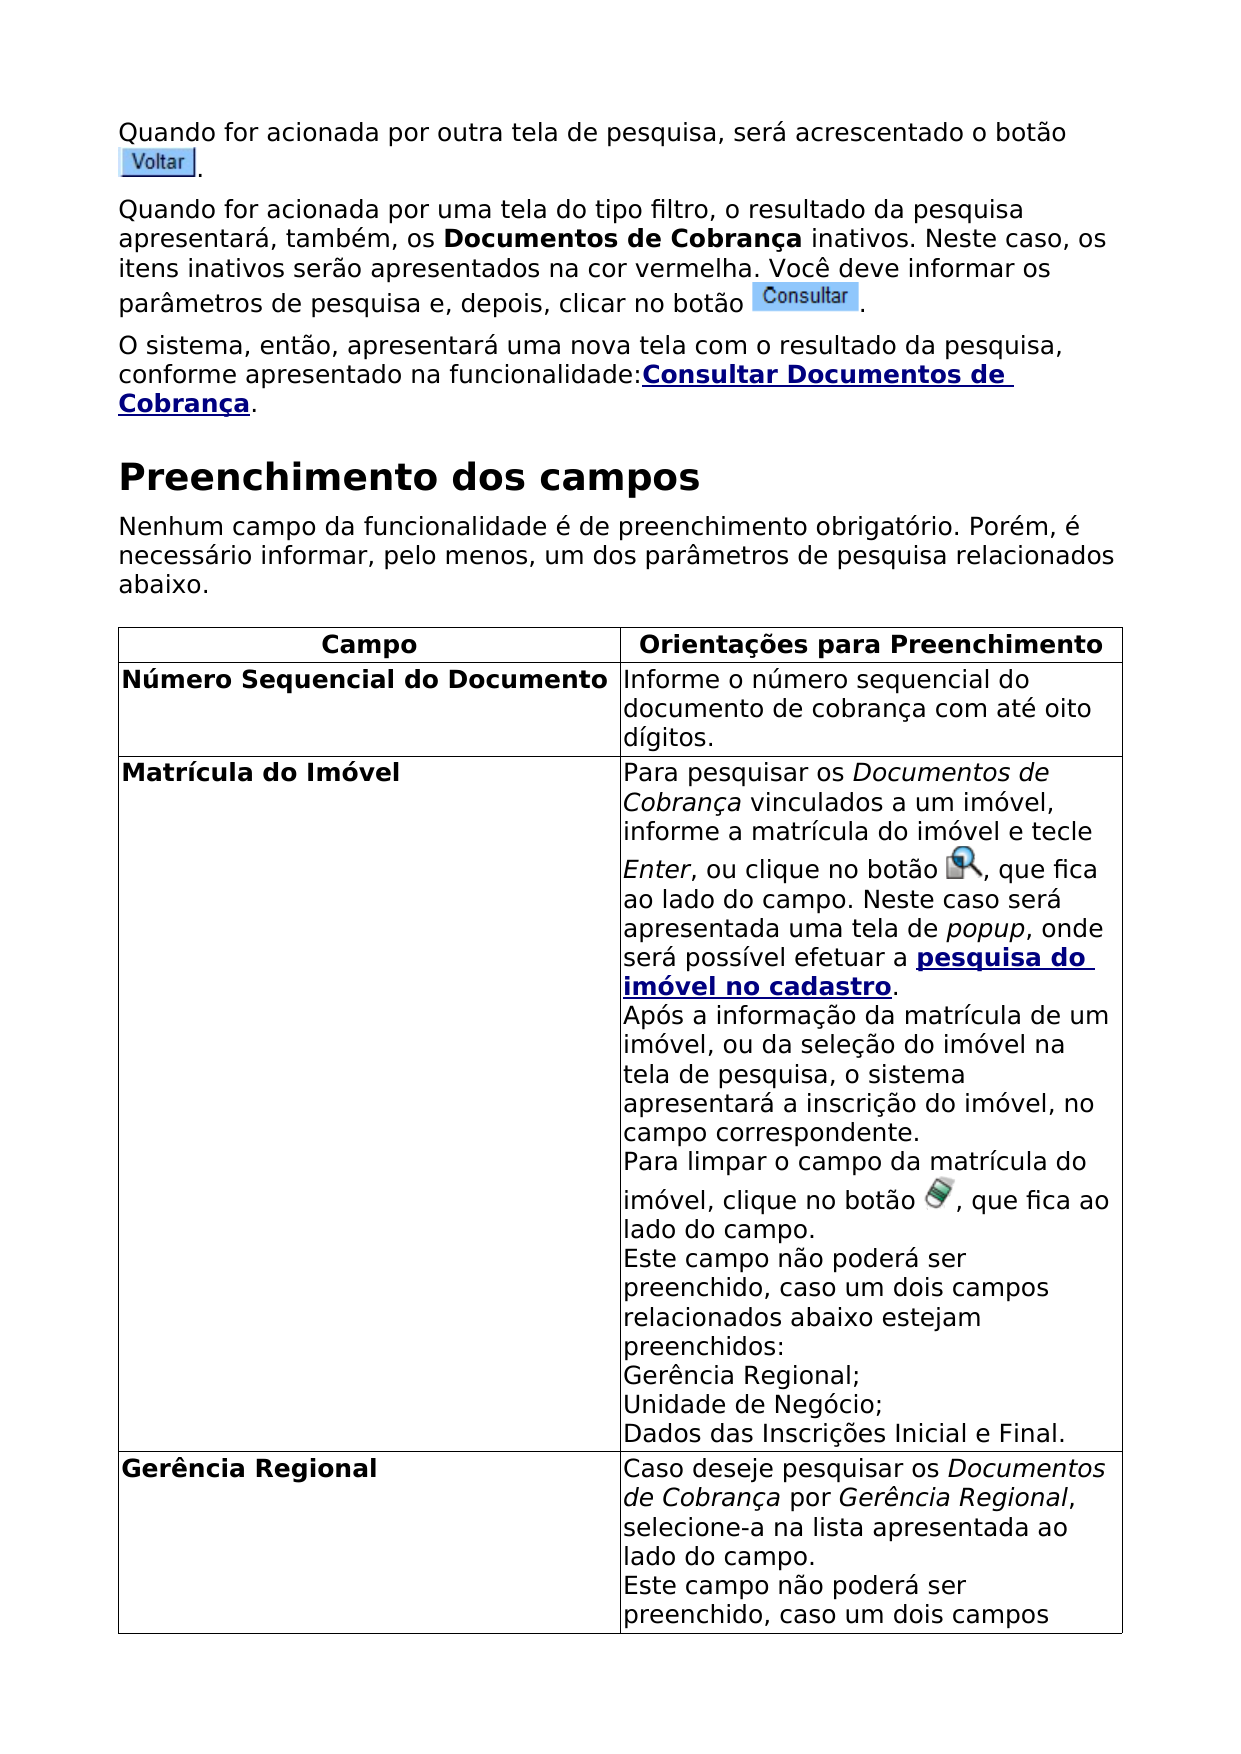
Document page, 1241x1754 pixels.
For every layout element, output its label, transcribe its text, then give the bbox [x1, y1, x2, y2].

table_header Orientações para Preenchimento [621, 628, 1122, 662]
text Quando for acionada por outra tela de pesquisa, será acrescentado o botão . [118, 118, 1122, 183]
table_header Campo [119, 628, 620, 662]
table_cell Para pesquisar os Documentos de Cobrança vinculados a um imóvel, informe a matrícula do imóvel e tecle Enter, ou clique no botão , que fica ao lado do campo. Neste caso será apresentada uma tela de popup, onde será possível efetuar a pesquisa do imóvel no cadastro. Após a informação da matrícula de um imóvel, ou da seleção do imóvel na tela de pesquisa, o sistema apresentará a inscrição do imóvel, no campo correspondente. Para limpar o campo da matrícula do imóvel, clique no botão , que fica ao lado do campo. Este campo não poderá ser preenchido, caso um dois campos relacionados abaixo estejam preenchidos: Gerência Regional; Unidade de Negócio; Dados das Inscrições Inicial e Final. [621, 757, 1122, 1451]
table_cell Número Sequencial do Documento [119, 663, 620, 756]
text Quando for acionada por uma tela do tipo filtro, o resultado da pesquisa apresentará, também, os Documentos de Cobrança inativos. Neste caso, os itens inativos serão apresentados na cor vermelha. Você deve informar os parâmetros de pesquisa e, depois, clicar no botão . [118, 195, 1122, 318]
text Nenhum campo da funcionalidade é de preenchimento obrigatório. Porém, é necessário informar, pelo menos, um dos parâmetros de pesquisa relacionados abaixo. [118, 512, 1122, 600]
table_cell Gerência Regional [119, 1452, 620, 1632]
picture [923, 1176, 955, 1210]
picture [946, 846, 983, 879]
picture [752, 282, 859, 313]
table_cell Caso deseje pesquisar os Documentos de Cobrança por Gerência Regional, selecione-a na lista apresentada ao lado do campo. Este campo não poderá ser preenchido, caso um dois campos [621, 1452, 1122, 1632]
text O sistema, então, apresentará uma nova tela com o resultado da pesquisa, conforme apresentado na funcionalidade:Consultar Documentos de Cobrança. [118, 331, 1122, 418]
subtitle Preenchimento dos campos [118, 456, 1122, 500]
table_cell Matrícula do Imóvel [119, 757, 620, 1451]
table_cell Informe o número sequencial do documento de cobrança com até oito dígitos. [621, 663, 1122, 756]
picture [118, 147, 197, 177]
